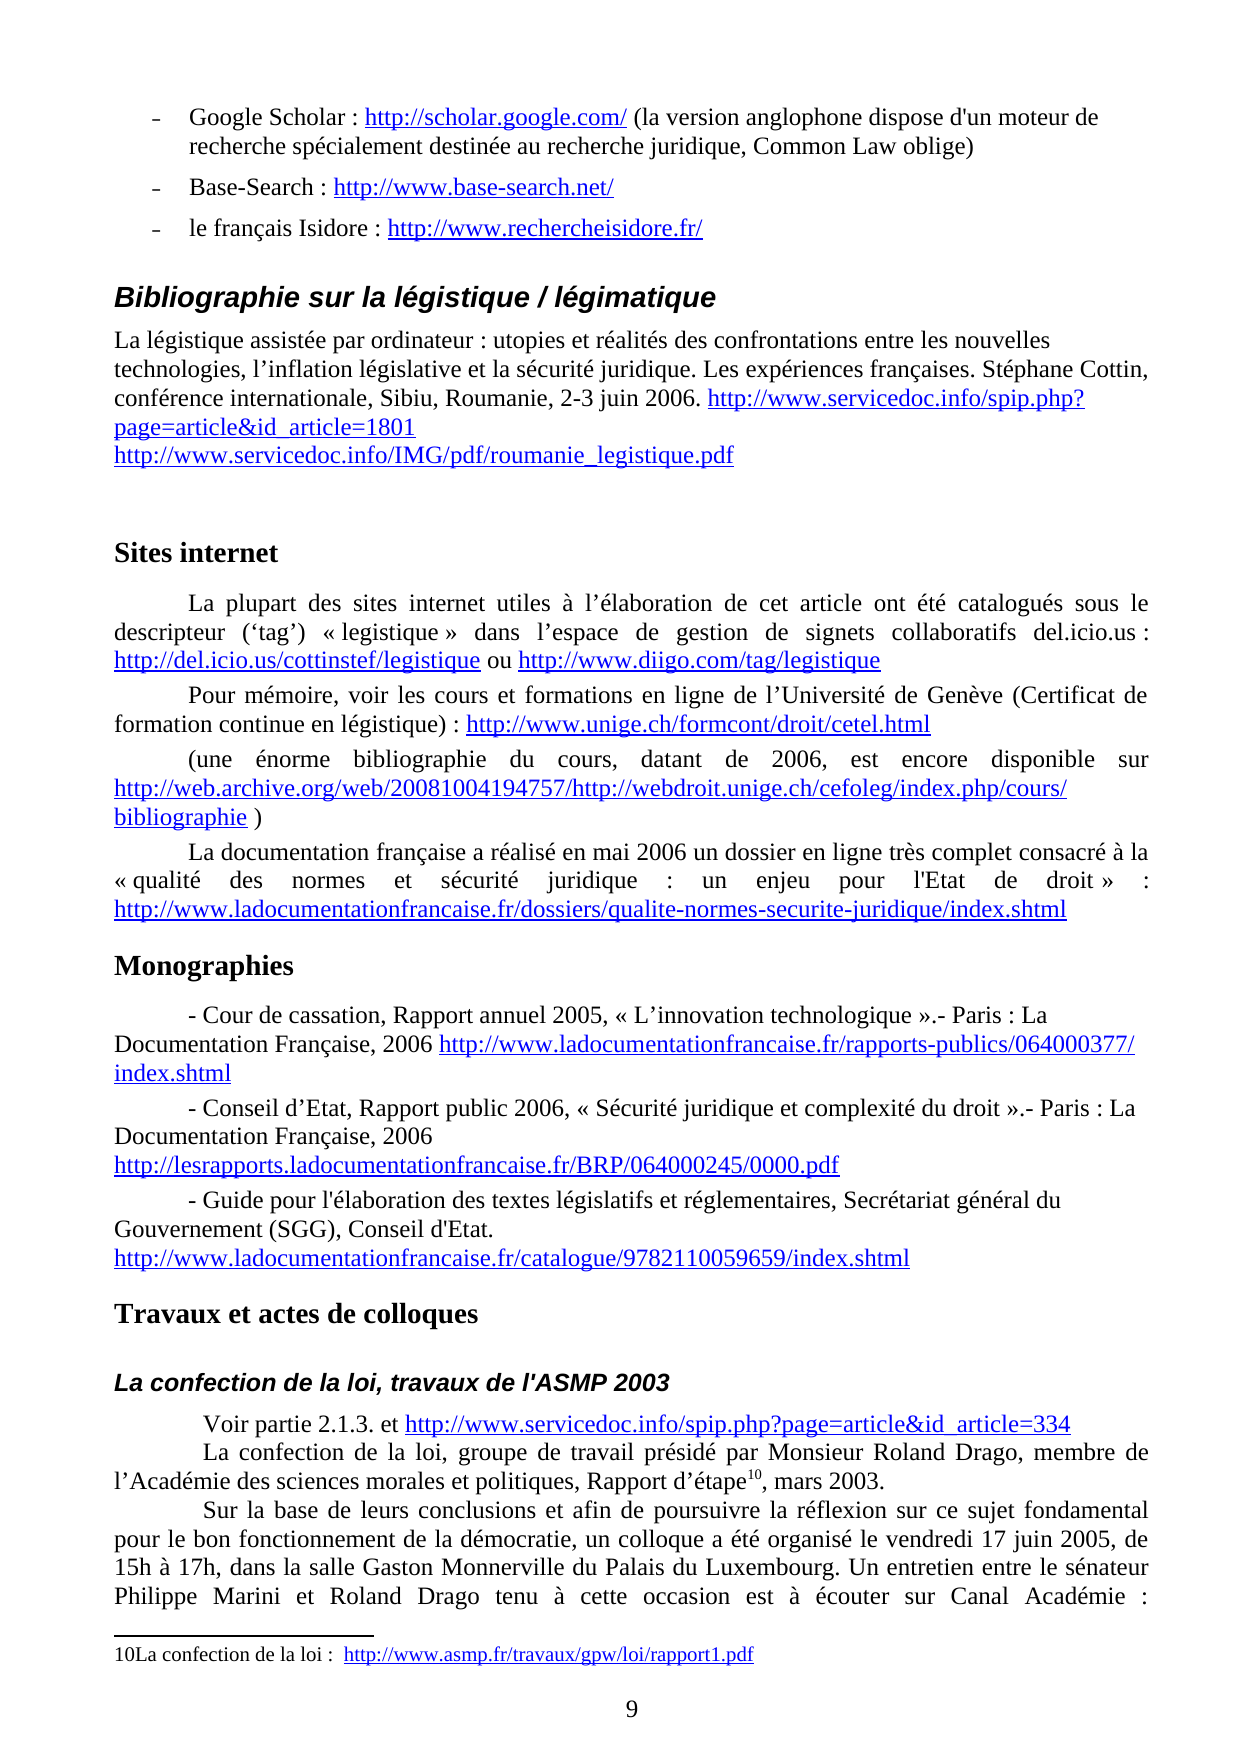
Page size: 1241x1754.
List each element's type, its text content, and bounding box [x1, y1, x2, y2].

text - Cour de cassation, Rapport annuel 2005, « L’innovation technologique ».- Paris : La Documentation Française, 2006 http://www.ladocumentationfrancaise.fr/rapports-publics/064000377/index.shtml [114, 1000, 1150, 1086]
subtitle Sites internet [114, 536, 1150, 569]
text Sur la base de leurs conclusions et afin de poursuivre la réflexion sur ce sujet fondamental pour le bon fonctionnement de la démocratie, un colloque a été organisé le vendredi 17 juin 2005, de 15h à 17h, dans la salle Gaston Monnerville du Palais du Luxembourg. Un entretien entre le sénateur Philippe Marini et Roland Drago tenu à cette occasion est à écouter sur Canal Académie : [114, 1495, 1150, 1610]
list Base-Search : http://www.base-search.net/ [151, 172, 1150, 201]
text La confection de la loi, groupe de travail présidé par Monsieur Roland Drago, membre de l’Académie des sciences morales et politiques, Rapport d’étape, mars 2003. [114, 1437, 1150, 1495]
list Google Scholar : http://scholar.google.com/ (la version anglophone dispose d'un moteur de recherche spécialement destinée au recherche juridique, Common Law oblige) [151, 102, 1150, 159]
subtitle Travaux et actes de colloques [114, 1296, 1150, 1330]
text La plupart des sites internet utiles à l’élaboration de cet article ont été catalogués sous le descripteur (‘tag’) « legistique » dans l’espace de gestion de signets collaboratifs del.icio.us : http://del.icio.us/cottinstef/legistique ou http://www.diigo.com/tag/legistique [114, 588, 1150, 674]
text Pour mémoire, voir les cours et formations en ligne de l’Université de Genève (Certificat de formation continue en légistique) : http://www.unige.ch/formcont/droit/cetel.html [114, 680, 1150, 738]
text Voir partie 2.1.3. et http://www.servicedoc.info/spip.php?page=article&id_article=334 [114, 1409, 1150, 1437]
text La confection de la loi : http://www.asmp.fr/travaux/gpw/loi/rapport1.pdf [114, 1642, 1150, 1666]
text - Conseil d’Etat, Rapport public 2006, « Sécurité juridique et complexité du droit ».- Paris : La Documentation Française, 2006 http://lesrapports.ladocumentationfrancaise.fr/BRP/064000245/0000.pdf [114, 1093, 1150, 1179]
text - Guide pour l'élaboration des textes législatifs et réglementaires, Secrétariat général du Gouvernement (SGG), Conseil d'Etat. http://www.ladocumentationfrancaise.fr/catalogue/9782110059659/index.shtml [114, 1185, 1150, 1271]
text La documentation française a réalisé en mai 2006 un dossier en ligne très complet consacré à la « qualité des normes et sécurité juridique : un enjeu pour l'Etat de droit » : http://www.ladocumentationfrancaise.fr/dossiers/qualite-normes-securite-juridique/index.shtml [114, 837, 1150, 923]
text (une énorme bibliographie du cours, datant de 2006, est encore disponible sur http://web.archive.org/web/20081004194757/http://webdroit.unige.ch/cefoleg/index.php/cours/bibliographie ) [114, 744, 1150, 830]
subtitle La confection de la loi, travaux de l'ASMP 2003 [114, 1367, 1150, 1396]
list le français Isidore : http://www.rechercheisidore.fr/ [151, 213, 1150, 242]
text La légistique assistée par ordinateur : utopies et réalités des confrontations entre les nouvelles technologies, l’inflation législative et la sécurité juridique. Les expériences françaises. Stéphane Cottin, conférence internationale, Sibiu, Roumanie, 2-3 juin 2006. http://www.servicedoc.info/spip.php?page=article&id_article=1801 [114, 326, 1150, 441]
text http://www.servicedoc.info/IMG/pdf/roumanie_legistique.pdf [114, 441, 1150, 469]
subtitle Bibliographie sur la légistique / légimatique [114, 279, 1150, 313]
subtitle Monographies [114, 948, 1150, 981]
